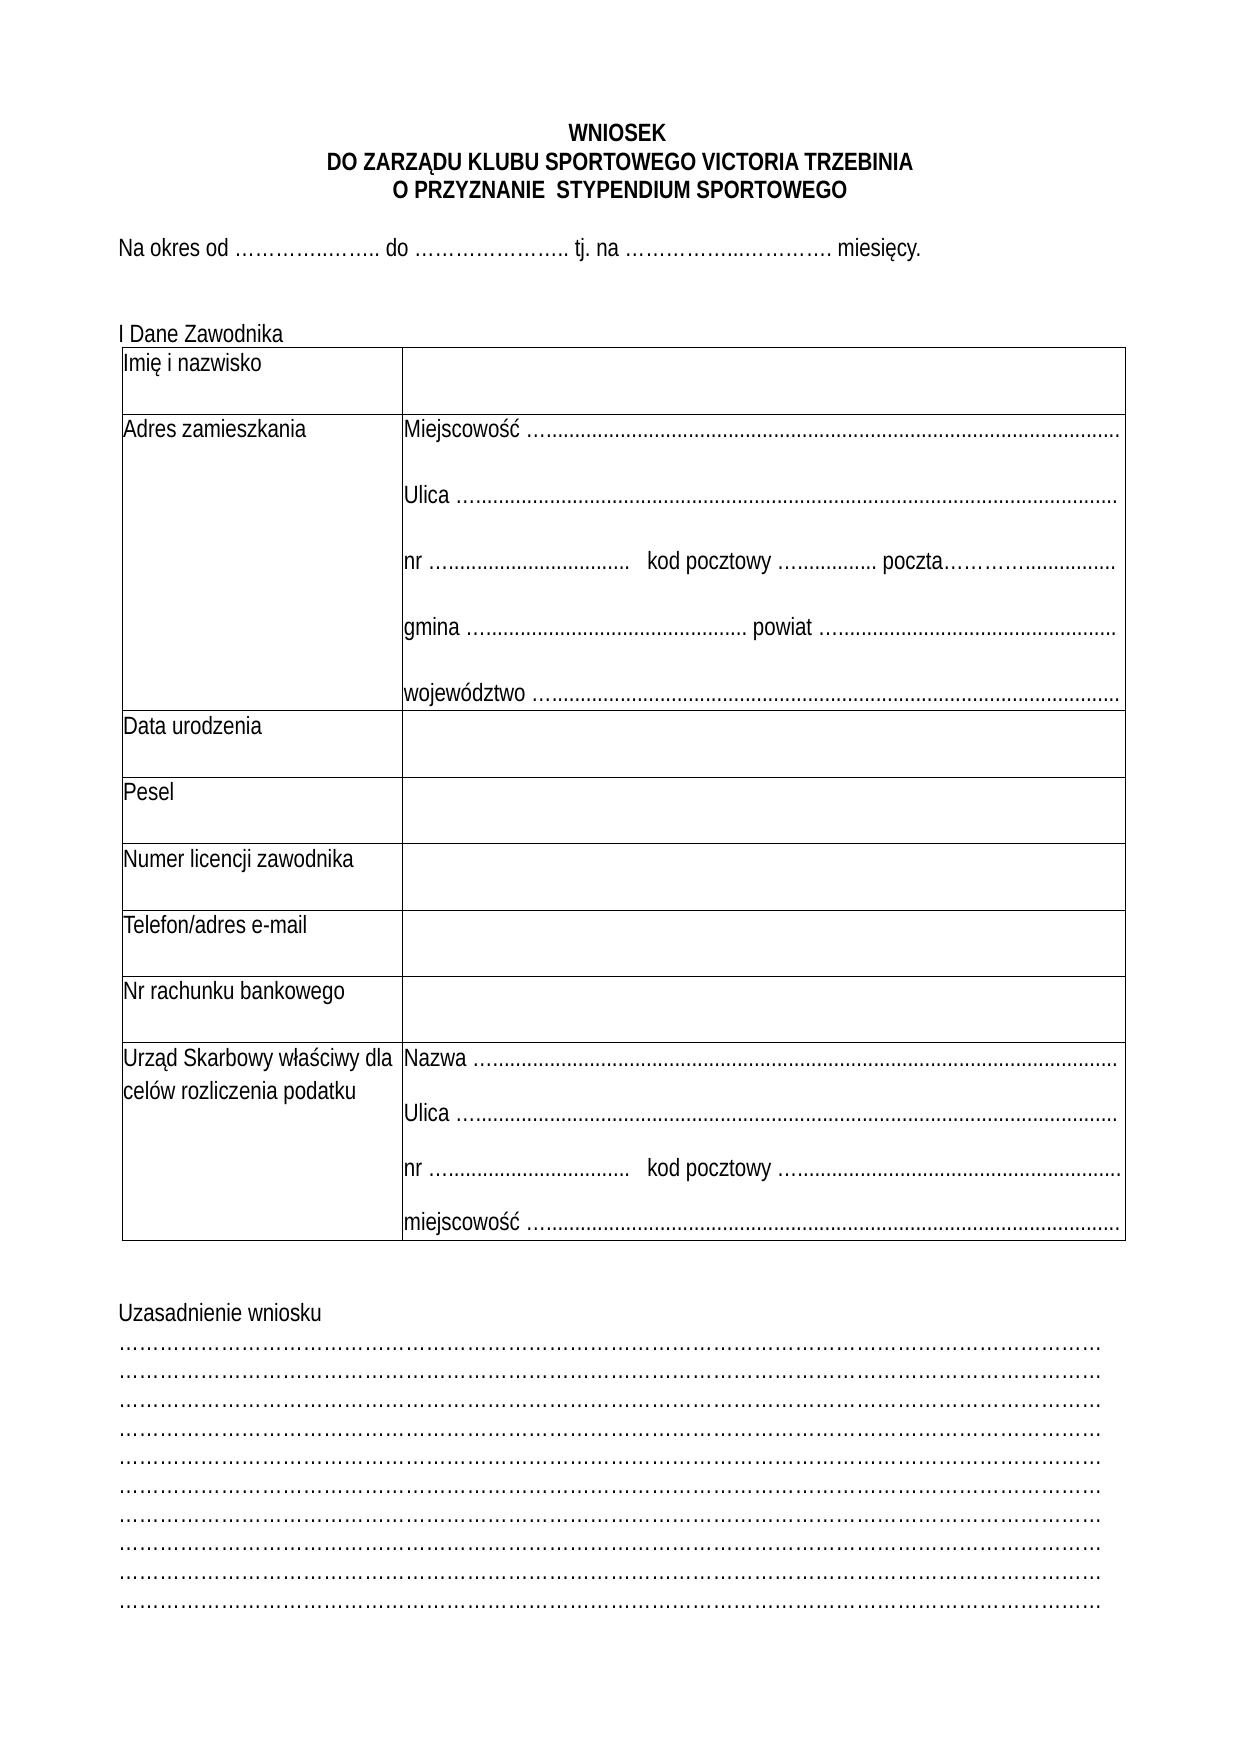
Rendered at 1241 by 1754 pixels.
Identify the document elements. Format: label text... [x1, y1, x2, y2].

text WNIOSEK DO ZARZĄDU KLUBU SPORTOWEGO VICTORIA TRZEBINIA [118, 118, 1122, 175]
table_header [403, 348, 1125, 414]
table_cell Nazwa ….............................................................................................................. Ulica …................................................................................................................. nr …................................ kod pocztowy …......................................................... miejscowość …..................................................................................................... [403, 1043, 1125, 1240]
table_cell [403, 778, 1125, 843]
table_cell Miejscowość …..................................................................................................... Ulica …................................................................................................................. nr …................................ kod pocztowy ….............. poczta…………................ gmina ….............................................. powiat …................................................. województwo ….................................................................................................... [403, 415, 1125, 710]
text Uzasadnienie wniosku [118, 1298, 1122, 1327]
table_cell Data urodzenia [123, 711, 402, 777]
table_cell Adres zamieszkania [123, 415, 402, 710]
text O PRZYZNANIE STYPENDIUM SPORTOWEGO [118, 175, 1122, 204]
table_cell Nr rachunku bankowego [123, 977, 402, 1042]
text Na okres od …………..…….. do ………………….. tj. na ……………...…………. miesięcy. [118, 233, 1122, 261]
table_header Imię i nazwisko [123, 348, 402, 414]
table_cell Urząd Skarbowy właściwy dla celów rozliczenia podatku [123, 1043, 402, 1240]
table_cell Pesel [123, 778, 402, 843]
table_cell Numer licencji zawodnika [123, 844, 402, 909]
text ……………………………………………………………………………………………………………………………………………………………………………………………………………………………………………………………………………………………………………………………………………………………………………………………………………………………………………………………………………………………………………………………………………………………………………………………………………………………………………………………………………………………………………………………………………………………………………………………………………………………………………………………………………………………………………………………………………………………………………………………………………………………………………………………………………………………………………………………………………………………………………………………………………………………………………………………………………………………………………………………… [118, 1327, 1122, 1613]
table_cell [403, 844, 1125, 909]
table_cell [403, 911, 1125, 976]
table_cell [403, 977, 1125, 1042]
table_cell [403, 711, 1125, 777]
table_cell Telefon/adres e-mail [123, 911, 402, 976]
text I Dane Zawodnika [118, 319, 1122, 347]
